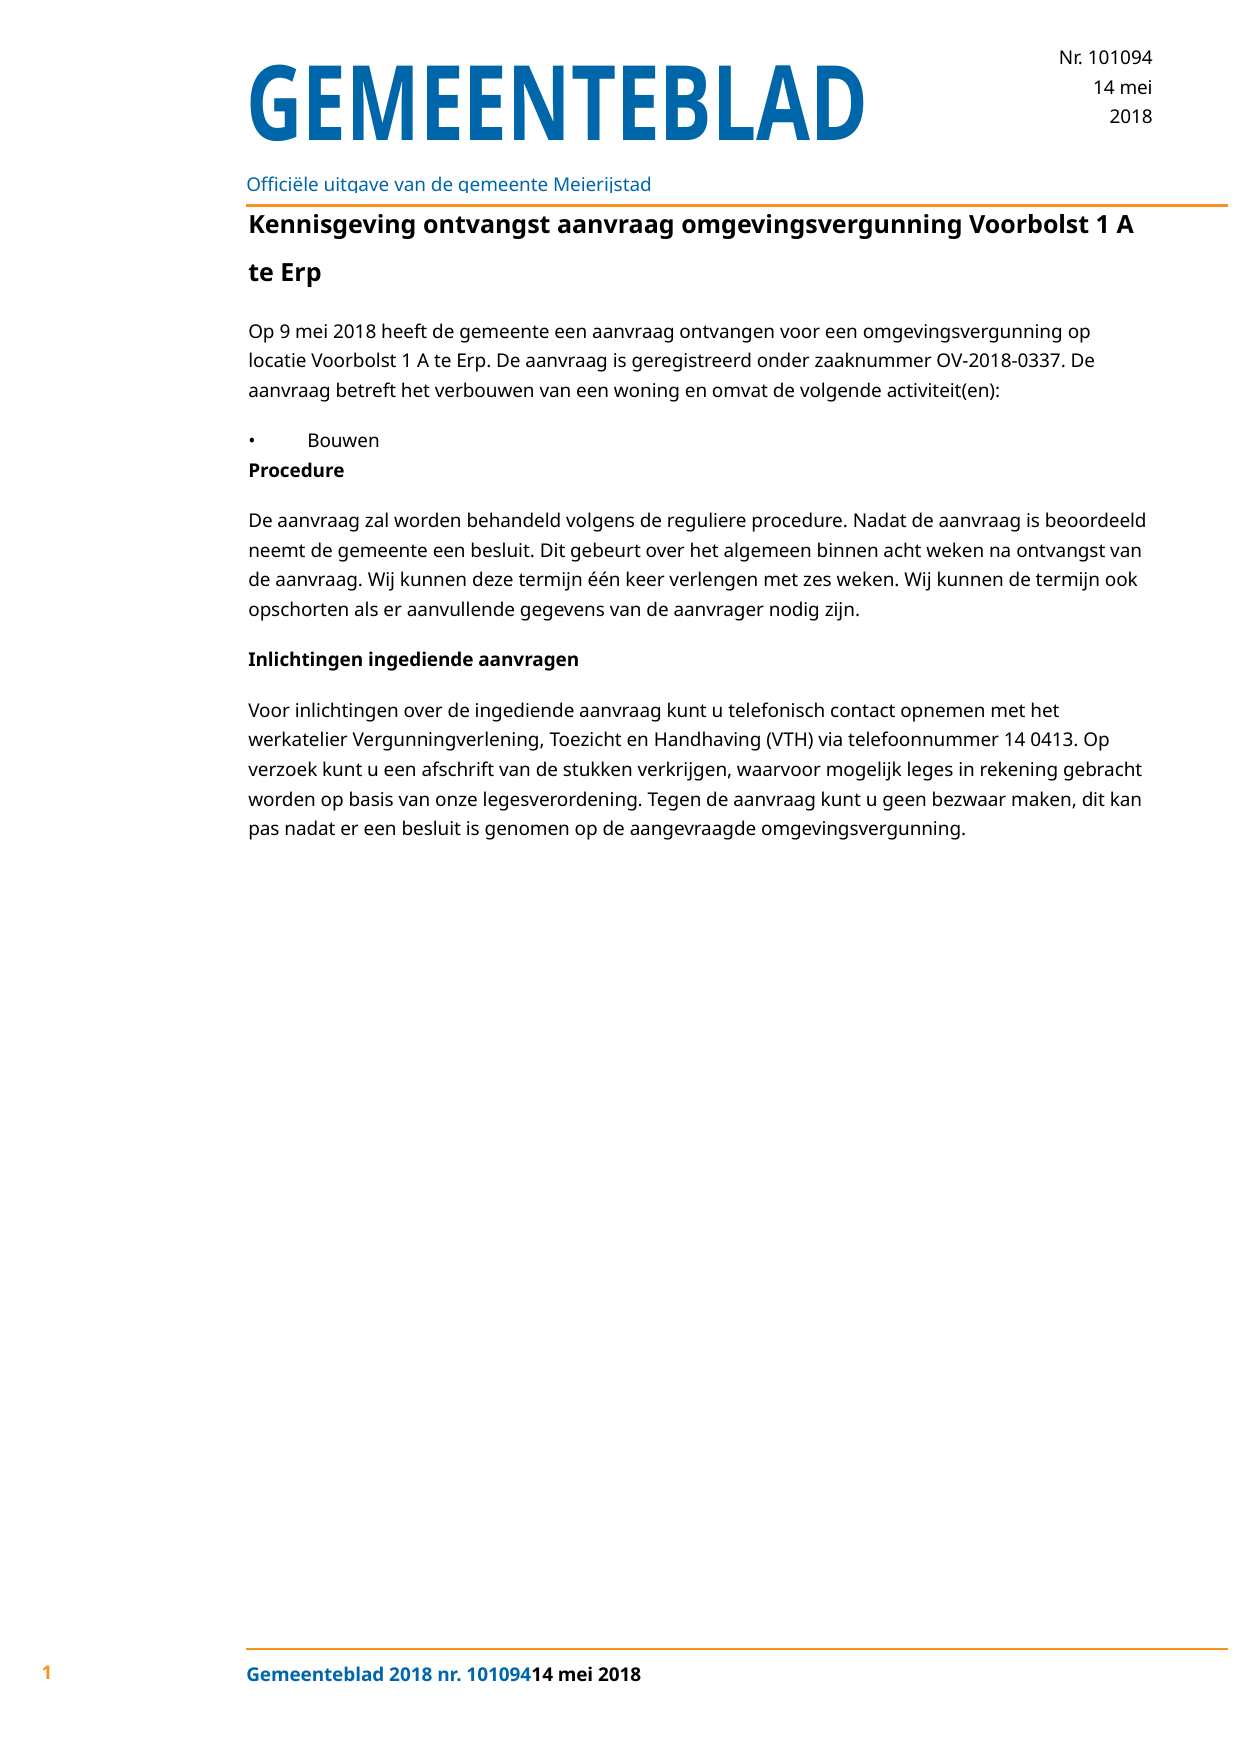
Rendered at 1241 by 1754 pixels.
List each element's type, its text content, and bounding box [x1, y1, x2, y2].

text Procedure [248, 457, 1152, 483]
text Voor inlichtingen over de ingediende aanvraag kunt u telefonisch contact opnemen met het werkatelier Vergunningverlening, Toezicht en Handhaving (VTH) via telefoonnummer 14 0413. Op verzoek kunt u een afschrift van de stukken verkrijgen, waarvoor mogelijk leges in rekening gebracht worden op basis van onze legesverordening. Tegen de aanvraag kunt u geen bezwaar maken, dit kan pas nadat er een besluit is genomen op de aangevraagde omgevingsvergunning. [248, 697, 1152, 841]
text De aanvraag zal worden behandeld volgens de reguliere procedure. Nadat de aanvraag is beoordeeld neemt de gemeente een besluit. Dit gebeurt over het algemeen binnen acht weken na ontvangst van de aanvraag. Wij kunnen deze termijn één keer verlengen met zes weken. Wij kunnen de termijn ook opschorten als er aanvullende gegevens van de aanvrager nodig zijn. [248, 507, 1152, 622]
text Inlichtingen ingediende aanvragen [248, 647, 1152, 672]
picture [41, 47, 231, 172]
text Op 9 mei 2018 heeft de gemeente een aanvraag ontvangen voor een omgevingsvergunning op locatie Voorbolst 1 A te Erp. De aanvraag is geregistreerd onder zaaknummer OV-2018-0337. De aanvraag betreft het verbouwen van een woning en omvat de volgende activiteit(en): [248, 318, 1152, 403]
list Bouwen [248, 427, 1152, 453]
text Kennisgeving ontvangst aanvraag omgevingsvergunning Voorbolst 1 A te Erp [248, 207, 1152, 288]
